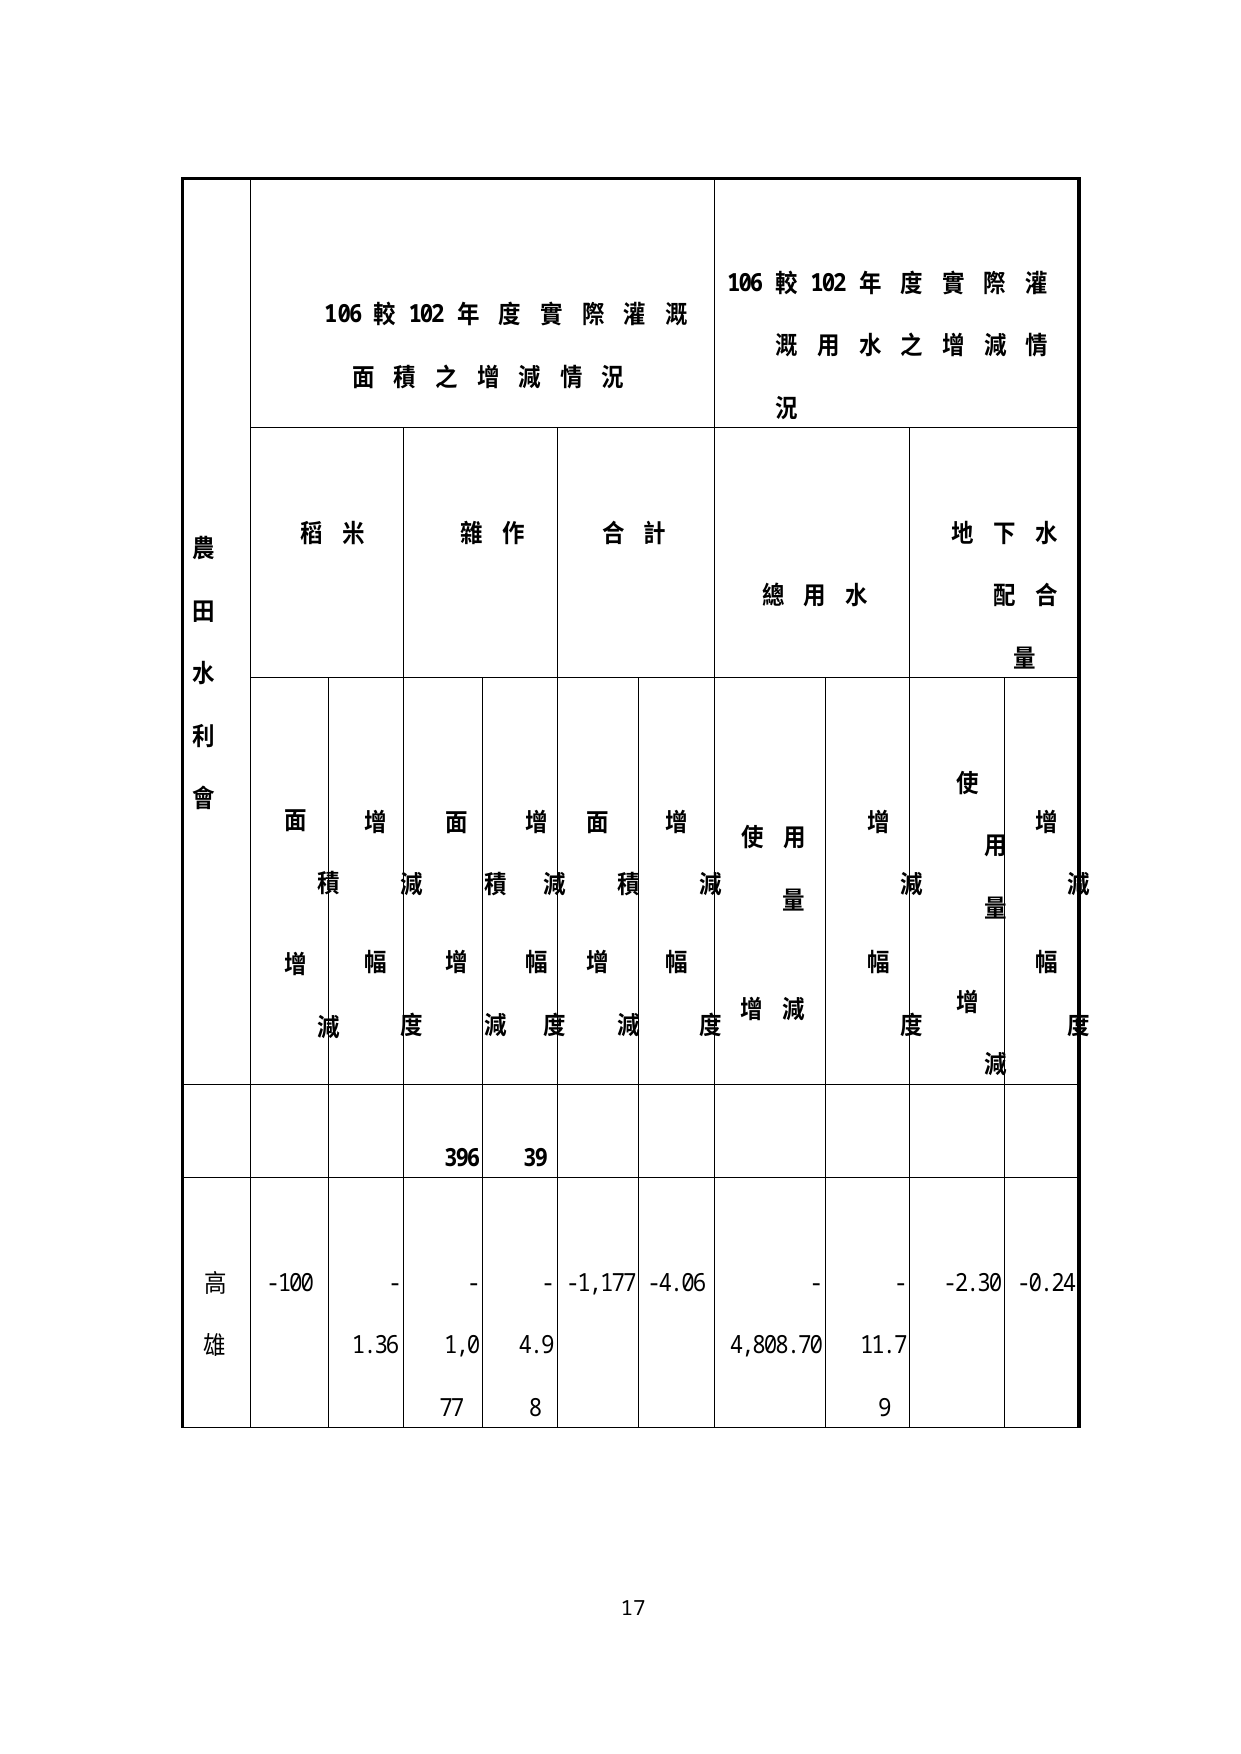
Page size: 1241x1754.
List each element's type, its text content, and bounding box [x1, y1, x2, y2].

table_cell -1,077 [404, 1178, 482, 1427]
table_cell -4,808.70 [715, 1178, 825, 1427]
table_cell 39 [483, 1085, 557, 1177]
table_cell [184, 1085, 250, 1177]
table_cell [1005, 1085, 1077, 1177]
table_cell 雜作 [404, 428, 557, 677]
table_cell [251, 1085, 328, 1177]
table_cell -11.79 [826, 1178, 909, 1427]
table_cell 地下水配合量 [910, 428, 1077, 677]
table_cell -1,177 [558, 1178, 638, 1427]
table_cell [910, 1085, 1004, 1177]
table_cell 增減 幅度 [1005, 678, 1077, 1083]
table_cell [329, 1085, 403, 1177]
table_cell -4.06 [639, 1178, 714, 1427]
table_cell 增減 幅度 [329, 678, 403, 1083]
table_cell 稻米 [251, 428, 403, 677]
table_cell 使用量 增減 [910, 678, 1004, 1083]
table_cell 總用水 [715, 428, 909, 677]
table_cell [715, 1085, 825, 1177]
table_cell -0.24 [1005, 1178, 1077, 1427]
table_cell -2.30 [910, 1178, 1004, 1427]
table_cell -4.98 [483, 1178, 557, 1427]
table_header 106較102年度實際灌溉用水之增減情況 [715, 180, 1077, 427]
table_cell 使用量 增減 [715, 678, 825, 1083]
table_cell 增減 幅度 [826, 678, 909, 1083]
table_cell [826, 1085, 909, 1177]
table_cell 合計 [558, 428, 714, 677]
table_cell -100 [251, 1178, 328, 1427]
table_cell [639, 1085, 714, 1177]
table_cell -1.36 [329, 1178, 403, 1427]
table_cell 增減 幅度 [483, 678, 557, 1083]
table_cell 高 雄 [184, 1178, 250, 1427]
table_cell 增減 幅度 [639, 678, 714, 1083]
table_cell 396 [404, 1085, 482, 1177]
table_cell 面積 增減 [558, 678, 638, 1083]
table_cell [558, 1085, 638, 1177]
table_header 農田水利會 [184, 180, 250, 1083]
table_cell 面積 增減 [404, 678, 482, 1083]
table_cell 面積 增減 [251, 678, 328, 1083]
table_header 106較102年度實際灌溉面積之增減情況 [251, 180, 714, 427]
